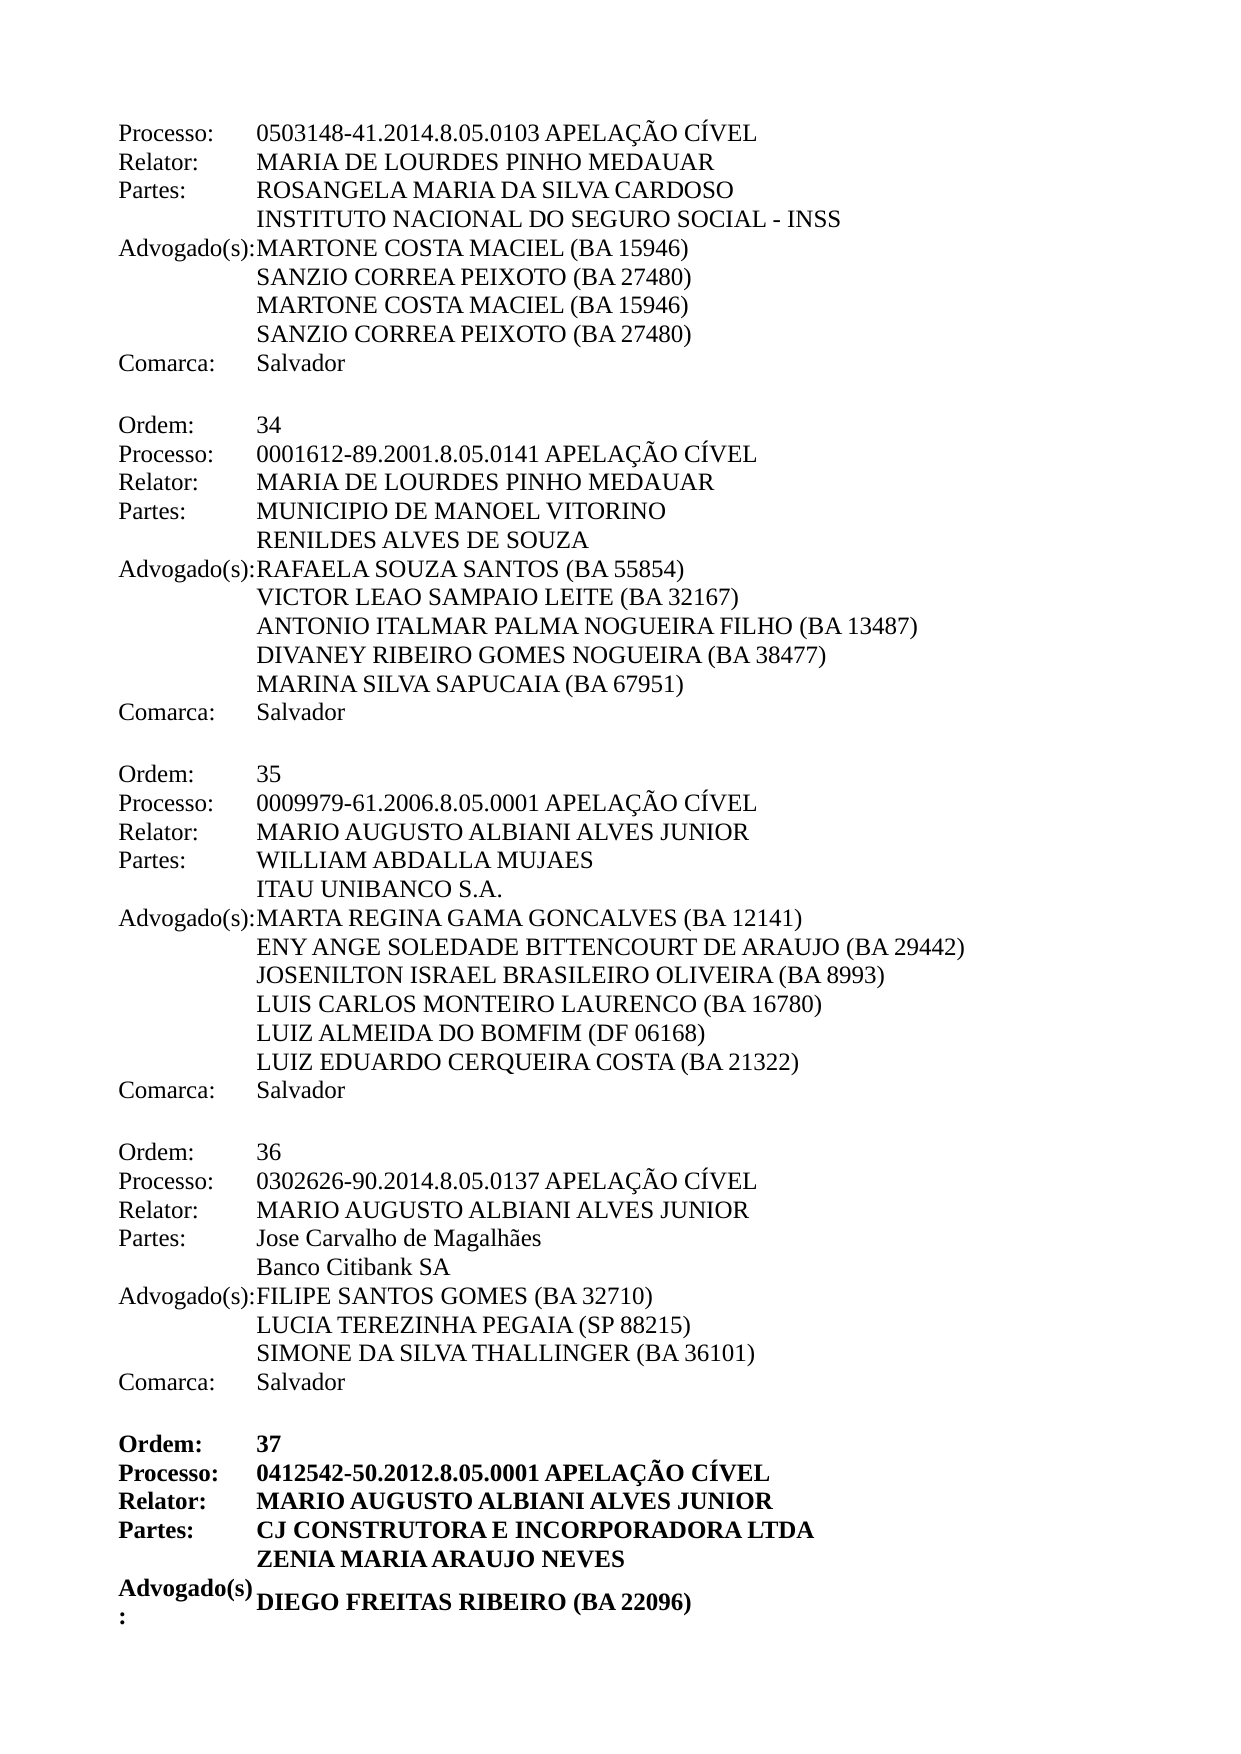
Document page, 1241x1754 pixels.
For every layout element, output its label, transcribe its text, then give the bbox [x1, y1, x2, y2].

table_cell Processo: [118, 1458, 256, 1486]
table_cell [118, 1047, 256, 1075]
table_cell 0412542-50.2012.8.05.0001 APELAÇÃO CÍVEL [256, 1458, 994, 1486]
table_cell Partes: [118, 496, 256, 525]
table_cell [118, 669, 256, 697]
table_cell DIEGO FREITAS RIBEIRO (BA 22096) [256, 1573, 994, 1630]
table_cell JOSENILTON ISRAEL BRASILEIRO OLIVEIRA (BA 8993) [256, 960, 975, 989]
table_cell 0001612-89.2001.8.05.0141 APELAÇÃO CÍVEL [256, 439, 926, 467]
table_cell Salvador [256, 698, 926, 726]
table_cell 0503148-41.2014.8.05.0103 APELAÇÃO CÍVEL [256, 118, 848, 147]
table_cell [118, 874, 256, 903]
table_cell ITAU UNIBANCO S.A. [256, 874, 975, 903]
table_header Ordem: [118, 410, 256, 439]
table_cell Partes: [118, 176, 256, 204]
table_cell Banco Citibank SA [256, 1252, 763, 1281]
table_cell MUNICIPIO DE MANOEL VITORINO [256, 496, 926, 525]
table_header Ordem: [118, 759, 256, 788]
table_cell FILIPE SANTOS GOMES (BA 32710) [256, 1281, 763, 1310]
table_cell Processo: [118, 439, 256, 467]
table_cell RENILDES ALVES DE SOUZA [256, 525, 926, 554]
table_cell ANTONIO ITALMAR PALMA NOGUEIRA FILHO (BA 13487) [256, 611, 926, 640]
table_cell Partes: [118, 1515, 256, 1544]
table_cell [118, 1339, 256, 1367]
table_cell MARTA REGINA GAMA GONCALVES (BA 12141) [256, 903, 975, 932]
table_header 35 [256, 759, 975, 788]
table_cell [118, 1544, 256, 1573]
table_cell WILLIAM ABDALLA MUJAES [256, 845, 975, 874]
table_cell INSTITUTO NACIONAL DO SEGURO SOCIAL - INSS [256, 204, 848, 233]
table_cell MARIA DE LOURDES PINHO MEDAUAR [256, 468, 926, 496]
table_cell Processo: [118, 788, 256, 817]
table_cell ROSANGELA MARIA DA SILVA CARDOSO [256, 176, 848, 204]
table_cell [118, 932, 256, 960]
table_cell [118, 611, 256, 640]
table_cell VICTOR LEAO SAMPAIO LEITE (BA 32167) [256, 583, 926, 611]
table_cell Advogado(s): [118, 1573, 256, 1630]
table_cell [118, 319, 256, 348]
table_cell SIMONE DA SILVA THALLINGER (BA 36101) [256, 1339, 763, 1367]
table_cell ENY ANGE SOLEDADE BITTENCOURT DE ARAUJO (BA 29442) [256, 932, 975, 960]
table_cell [118, 1252, 256, 1281]
table_cell [118, 291, 256, 319]
table_cell Comarca: [118, 348, 256, 377]
table_cell 0302626-90.2014.8.05.0137 APELAÇÃO CÍVEL [256, 1166, 763, 1195]
table_cell MARTONE COSTA MACIEL (BA 15946) [256, 291, 848, 319]
table_cell Partes: [118, 845, 256, 874]
table_cell Relator: [118, 817, 256, 845]
table_cell Processo: [118, 118, 256, 147]
table_cell CJ CONSTRUTORA E INCORPORADORA LTDA [256, 1515, 994, 1544]
table_header 37 [256, 1429, 994, 1458]
table_cell Processo: [118, 1166, 256, 1195]
table_cell [118, 640, 256, 669]
table_cell Relator: [118, 147, 256, 176]
table_cell LUCIA TEREZINHA PEGAIA (SP 88215) [256, 1310, 763, 1338]
table_cell Advogado(s): [118, 554, 256, 582]
table_cell Relator: [118, 468, 256, 496]
table_cell LUIZ ALMEIDA DO BOMFIM (DF 06168) [256, 1018, 975, 1047]
table_cell [118, 583, 256, 611]
table_cell [118, 1018, 256, 1047]
table_header Ordem: [118, 1429, 256, 1458]
table_cell Salvador [256, 348, 848, 377]
table_cell LUIS CARLOS MONTEIRO LAURENCO (BA 16780) [256, 989, 975, 1018]
table_cell 0009979-61.2006.8.05.0001 APELAÇÃO CÍVEL [256, 788, 975, 817]
table_cell [118, 989, 256, 1018]
table_cell LUIZ EDUARDO CERQUEIRA COSTA (BA 21322) [256, 1047, 975, 1075]
table_cell [118, 960, 256, 989]
table_cell SANZIO CORREA PEIXOTO (BA 27480) [256, 262, 848, 291]
table_header Ordem: [118, 1137, 256, 1166]
table_cell [118, 1310, 256, 1338]
table_cell MARIO AUGUSTO ALBIANI ALVES JUNIOR [256, 1195, 763, 1223]
table_cell MARIO AUGUSTO ALBIANI ALVES JUNIOR [256, 1486, 994, 1515]
table_cell RAFAELA SOUZA SANTOS (BA 55854) [256, 554, 926, 582]
table_cell Comarca: [118, 1075, 256, 1104]
table_cell Salvador [256, 1075, 975, 1104]
table_header 36 [256, 1137, 763, 1166]
table_cell Salvador [256, 1367, 763, 1396]
table_cell Jose Carvalho de Magalhães [256, 1224, 763, 1252]
table_cell Advogado(s): [118, 1281, 256, 1310]
table_cell MARINA SILVA SAPUCAIA (BA 67951) [256, 669, 926, 697]
table_cell [118, 262, 256, 291]
table_cell SANZIO CORREA PEIXOTO (BA 27480) [256, 319, 848, 348]
table_cell MARIO AUGUSTO ALBIANI ALVES JUNIOR [256, 817, 975, 845]
table_cell Advogado(s): [118, 233, 256, 262]
table_cell Relator: [118, 1195, 256, 1223]
table_cell MARTONE COSTA MACIEL (BA 15946) [256, 233, 848, 262]
table_cell Comarca: [118, 1367, 256, 1396]
table_cell Relator: [118, 1486, 256, 1515]
table_header 34 [256, 410, 926, 439]
table_cell [118, 204, 256, 233]
table_cell ZENIA MARIA ARAUJO NEVES [256, 1544, 994, 1573]
table_cell DIVANEY RIBEIRO GOMES NOGUEIRA (BA 38477) [256, 640, 926, 669]
table_cell MARIA DE LOURDES PINHO MEDAUAR [256, 147, 848, 176]
table_cell Comarca: [118, 698, 256, 726]
table_cell Partes: [118, 1224, 256, 1252]
table_cell [118, 525, 256, 554]
table_cell Advogado(s): [118, 903, 256, 932]
